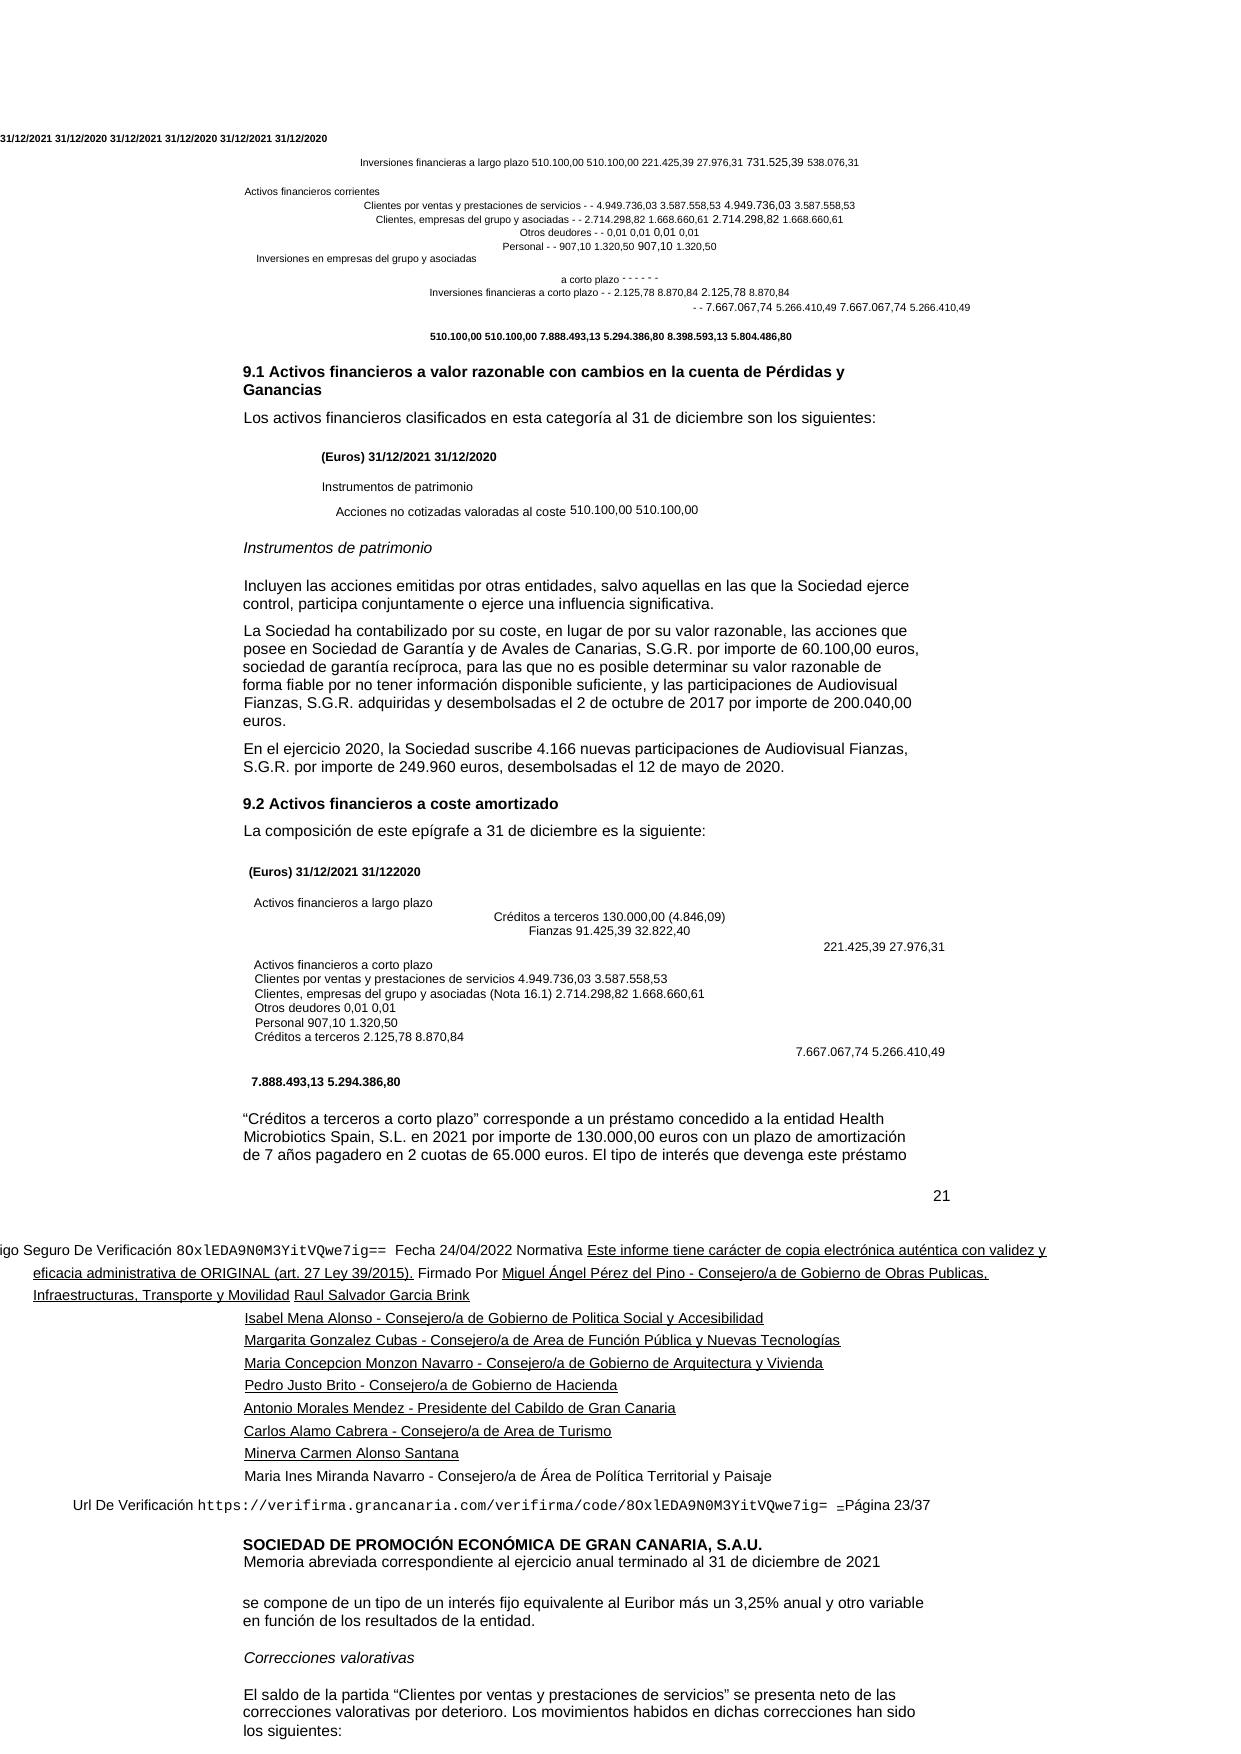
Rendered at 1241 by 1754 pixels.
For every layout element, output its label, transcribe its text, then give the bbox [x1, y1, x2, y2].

text La composición de este epígrafe a 31 de diciembre es la siguiente: [243, 822, 1219, 840]
text Pedro Justo Brito - Consejero/a de Gobierno de Hacienda [244, 1377, 1219, 1394]
text Créditos a terceros 130.000,00 (4.846,09) [0, 909, 1219, 924]
text Incluyen las acciones emitidas por otras entidades, salvo aquellas en las que la Sociedad ejerce [243, 576, 1219, 594]
text en función de los resultados de la entidad. [243, 1612, 1219, 1630]
text 9.2 Activos financieros a coste amortizado [243, 794, 1219, 813]
text Maria Concepcion Monzon Navarro - Consejero/a de Gobierno de Arquitectura y Vivienda [244, 1354, 1219, 1371]
text Correcciones valorativas [243, 1648, 1219, 1667]
text “Créditos a terceros a corto plazo” corresponde a un préstamo concedido a la entidad Health [243, 1109, 1219, 1127]
text Activos financieros a largo plazo [254, 895, 1219, 909]
text Clientes por ventas y prestaciones de servicios 4.949.736,03 3.587.558,53 [254, 972, 1219, 987]
text se compone de un tipo de un interés fijo equivalente al Euribor más un 3,25% anual y otro variable [242, 1594, 1219, 1612]
text Fianzas, S.G.R. adquiridas y desembolsadas el 2 de octubre de 2017 por importe de 200.040,00 [243, 694, 1219, 712]
text Minerva Carmen Alonso Santana [244, 1445, 1219, 1462]
text 21 [0, 1187, 950, 1205]
text Maria Ines Miranda Navarro - Consejero/a de Área de Política Territorial y Paisaje [244, 1467, 1219, 1484]
text Fianzas 91.425,39 32.822,40 [0, 924, 1219, 938]
text - - 7.667.067,74 5.266.410,49 7.667.067,74 5.266.410,49 [0, 301, 970, 314]
text Carlos Alamo Cabrera - Consejero/a de Area de Turismo [244, 1422, 1219, 1439]
text 7.888.493,13 5.294.386,80 [248, 1075, 1219, 1089]
text 221.425,39 27.976,31 [0, 940, 945, 954]
text Clientes, empresas del grupo y asociadas - - 2.714.298,82 1.668.660,61 2.714.298,82 1.668.660,61 [0, 212, 1219, 225]
text SOCIEDAD DE PROMOCIÓN ECONÓMICA DE GRAN CANARIA, S.A.U. [243, 1535, 1219, 1553]
text Instrumentos de patrimonio [243, 539, 1219, 557]
text El saldo de la partida “Clientes por ventas y prestaciones de servicios” se presenta neto de las [243, 1685, 1219, 1703]
text Activos financieros corrientes [244, 186, 1219, 198]
text Margarita Gonzalez Cubas - Consejero/a de Area de Función Pública y Nuevas Tecnologías [244, 1332, 1219, 1349]
text Inversiones financieras a corto plazo - - 2.125,78 8.870,84 2.125,78 8.870,84 [0, 285, 1219, 299]
text (Euros) 31/12/2021 31/122020 [248, 864, 1219, 878]
text Microbiotics Spain, S.L. en 2021 por importe de 130.000,00 euros con un plazo de amortización [243, 1127, 1219, 1145]
text Créditos a terceros 2.125,78 8.870,84 [254, 1030, 1219, 1044]
text Activos financieros a corto plazo [254, 958, 1219, 972]
text La Sociedad ha contabilizado por su coste, en lugar de por su valor razonable, las acciones que [243, 622, 1219, 640]
text sociedad de garantía recíproca, para las que no es posible determinar su valor razonable de [242, 658, 1219, 676]
text Clientes, empresas del grupo y asociadas (Nota 16.1) 2.714.298,82 1.668.660,61 [254, 987, 1219, 1001]
text a corto plazo - - - - - - [0, 265, 1219, 285]
text Url De Verificación https://verifirma.grancanaria.com/verifirma/code/8OxlEDA9N0M3YitVQwe7ig= =Página 23/37 [73, 1490, 1060, 1517]
text Inversiones financieras a largo plazo 510.100,00 510.100,00 221.425,39 27.976,31 731.525,39 538.076,31 [0, 156, 1219, 169]
text forma fiable por no tener información disponible suficiente, y las participaciones de Audiovisual [242, 676, 1219, 694]
text (Euros) 31/12/2021 31/12/2020 [321, 450, 1219, 464]
text Isabel Mena Alonso - Consejero/a de Gobierno de Politica Social y Accesibilidad [244, 1309, 1219, 1326]
text Acciones no cotizadas valoradas al coste 510.100,00 510.100,00 [336, 494, 1219, 519]
text Instrumentos de patrimonio [322, 479, 1219, 493]
text 510.100,00 510.100,00 7.888.493,13 5.294.386,80 8.398.593,13 5.804.486,80 [0, 330, 1219, 342]
text Personal 907,10 1.320,50 [255, 1015, 1219, 1030]
text Memoria abreviada correspondiente al ejercicio anual terminado al 31 de diciembre de 2021 [243, 1553, 1219, 1571]
text 31/12/2021 31/12/2020 31/12/2021 31/12/2020 31/12/2021 31/12/2020 [0, 132, 609, 144]
text 7.667.067,74 5.266.410,49 [0, 1044, 945, 1059]
text Los activos financieros clasificados en esta categoría al 31 de diciembre son los siguientes: [243, 409, 1219, 427]
text euros. [243, 712, 1219, 730]
text posee en Sociedad de Garantía y de Avales de Canarias, S.G.R. por importe de 60.100,00 euros, [243, 640, 1219, 658]
text Personal - - 907,10 1.320,50 907,10 1.320,50 [0, 239, 1219, 253]
text de 7 años pagadero en 2 cuotas de 65.000 euros. El tipo de interés que devenga este préstamo [243, 1145, 1219, 1163]
text Clientes por ventas y prestaciones de servicios - - 4.949.736,03 3.587.558,53 4.949.736,03 3.587.558,53 [0, 198, 1219, 212]
text correcciones valorativas por deterioro. Los movimientos habidos en dichas correcciones han sido [243, 1703, 1219, 1721]
text los siguientes: [243, 1721, 1219, 1739]
picture [1069, 1200, 1189, 1319]
text 9.1 Activos financieros a valor razonable con cambios en la cuenta de Pérdidas y [243, 363, 1219, 381]
text Ganancias [243, 381, 1219, 399]
text Antonio Morales Mendez - Presidente del Cabildo de Gran Canaria [243, 1400, 1219, 1416]
text S.G.R. por importe de 249.960 euros, desembolsadas el 12 de mayo de 2020. [243, 758, 1219, 776]
text Inversiones en empresas del grupo y asociadas [256, 253, 1219, 265]
text Otros deudores 0,01 0,01 [254, 1001, 1219, 1015]
text Otros deudores - - 0,01 0,01 0,01 0,01 [0, 226, 1219, 239]
text En el ejercicio 2020, la Sociedad suscribe 4.166 nuevas participaciones de Audiovisual Fianzas, [243, 740, 1219, 758]
text control, participa conjuntamente o ejerce una influencia significativa. [243, 594, 1219, 612]
text Código Seguro De Verificación 8OxlEDA9N0M3YitVQwe7ig== Fecha 24/04/2022 Normativa Este informe tiene carácter de copia electrónica auténtica con validez y eficacia administrativa de ORIGINAL (art. 27 Ley 39/2015). Firmado Por Miguel Ángel Pérez del Pino - Consejero/a de Gobierno de Obras Publicas, Infraestructuras, Transporte y Movilidad Raul Salvador Garcia Brink [0, 1241, 1069, 1303]
